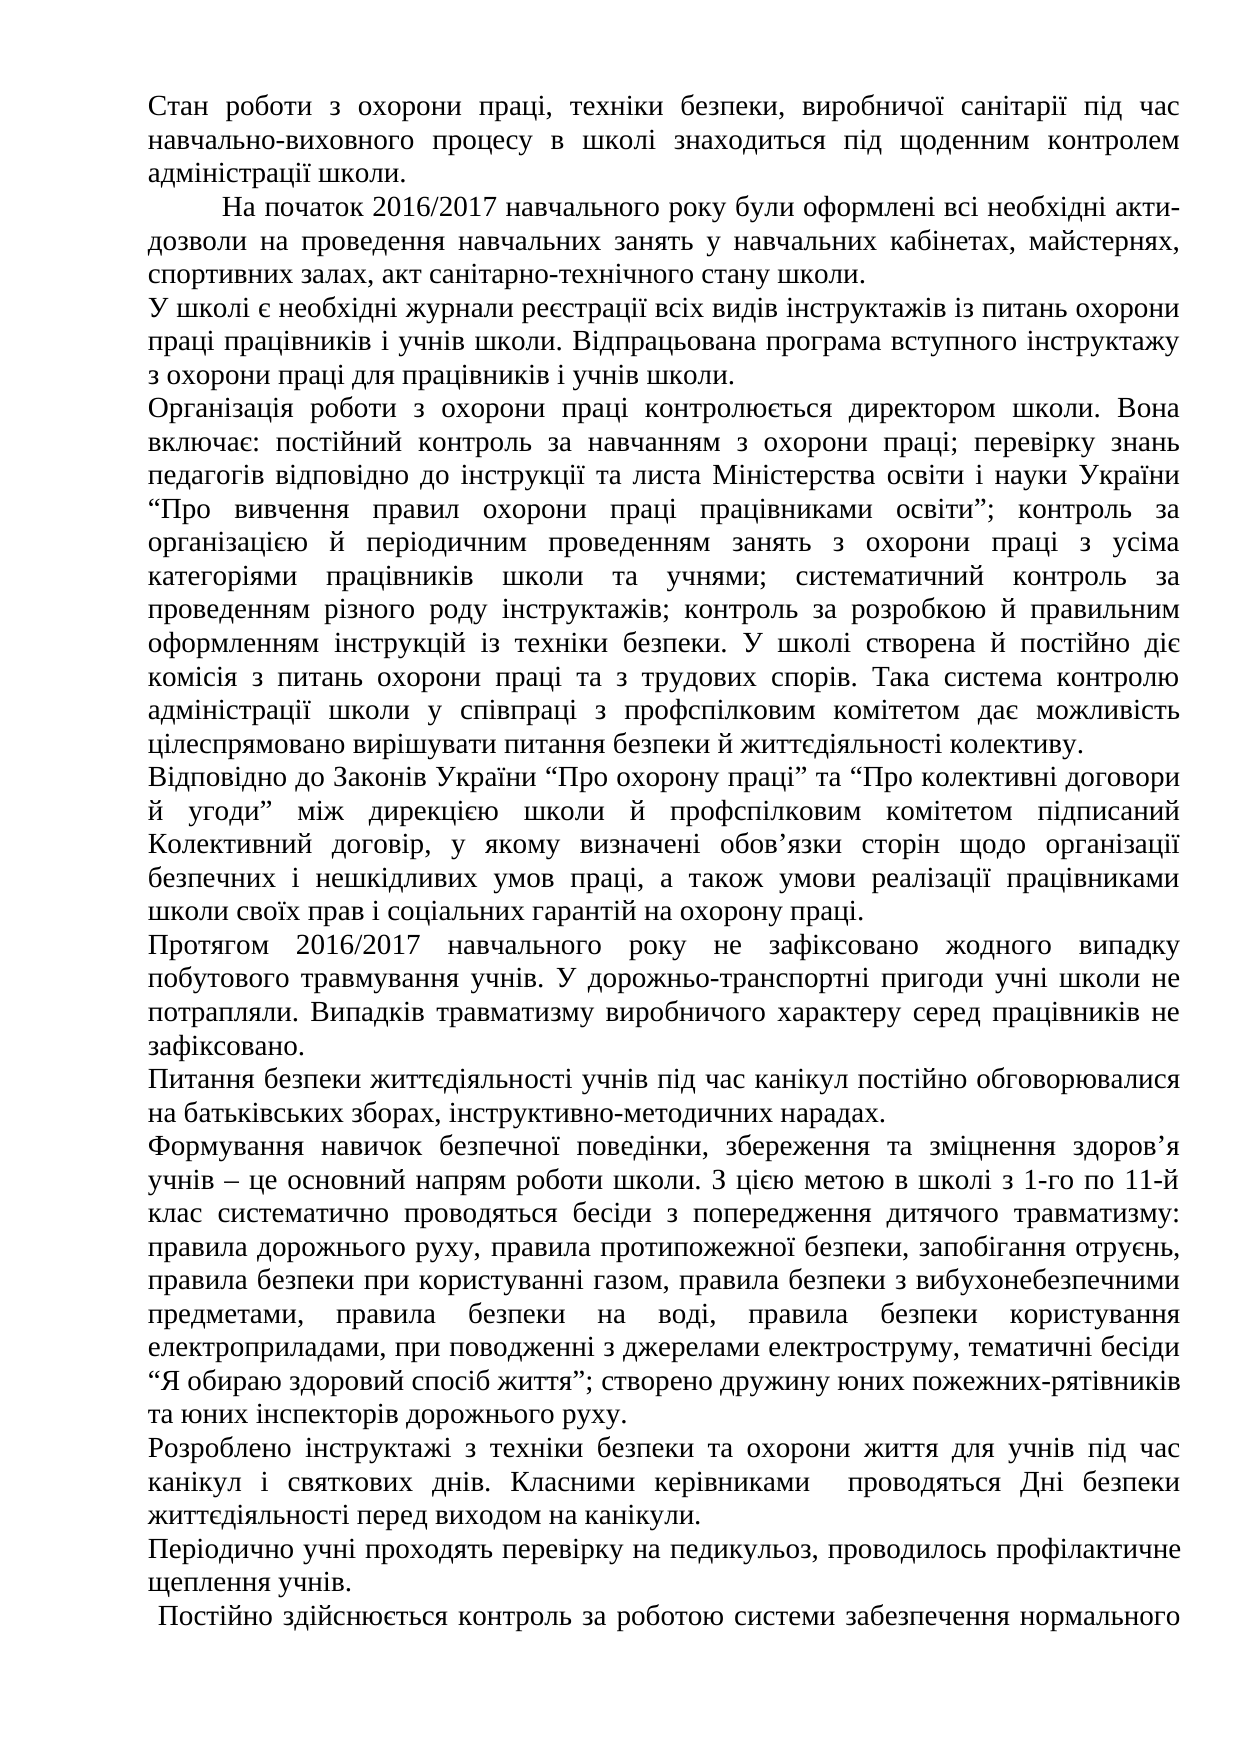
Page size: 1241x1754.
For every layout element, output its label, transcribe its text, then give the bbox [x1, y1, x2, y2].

text Постійно здійснюється контроль за роботою системи забезпечення нормального [148, 1598, 1181, 1631]
text Формування навичок безпечної поведінки, збереження та зміцнення здоров’я учнів – це основний напрям роботи школи. З цією метою в школі з 1-го по 11-й клас систематично проводяться бесіди з попередження дитячого травматизму: правила дорожнього руху, правила протипожежної безпеки, запобігання отруєнь, правила безпеки при користуванні газом, правила безпеки з вибухонебезпечними предметами, правила безпеки на воді, правила безпеки користування електроприладами, при поводженні з джерелами електроструму, тематичні бесіди “Я обираю здоровий спосіб життя”; створено дружину юних пожежних-рятівників та юних інспекторів дорожнього руху. [148, 1128, 1181, 1430]
text Стан роботи з охорони праці, техніки безпеки, виробничої санітарії під час навчально-виховного процесу в школі знаходиться під щоденним контролем адміністрації школи. [148, 88, 1181, 189]
text Протягом 2016/2017 навчального року не зафіксовано жодного випадку побутового травмування учнів. У дорожньо-транспортні пригоди учні школи не потрапляли. Випадків травматизму виробничого характеру серед працівників не зафіксовано. [148, 927, 1181, 1061]
text У школі є необхідні журнали реєстрації всіх видів інструктажів із питань охорони праці працівників і учнів школи. Відпрацьована програма вступного інструктажу з охорони праці для працівників і учнів школи. [148, 290, 1181, 390]
text На початок 2016/2017 навчального року були оформлені всі необхідні акти-дозволи на проведення навчальних занять у навчальних кабінетах, майстернях, спортивних залах, акт санітарно-технічного стану школи. [148, 189, 1181, 290]
text Періодично учні проходять перевірку на педикульоз, проводилось профілактичне щеплення учнів. [148, 1531, 1181, 1598]
text Організація роботи з охорони праці контролюється директором школи. Вона включає: постійний контроль за навчанням з охорони праці; перевірку знань педагогів відповідно до інструкції та листа Міністерства освіти і науки України “Про вивчення правил охорони праці працівниками освіти”; контроль за організацією й періодичним проведенням занять з охорони праці з усіма категоріями працівників школи та учнями; систематичний контроль за проведенням різного роду інструктажів; контроль за розробкою й правильним оформленням інструкцій із техніки безпеки. У школі створена й постійно діє комісія з питань охорони праці та з трудових спорів. Така система контролю адміністрації школи у співпраці з профспілковим комітетом дає можливість цілеспрямовано вирішувати питання безпеки й життєдіяльності колективу. [148, 390, 1181, 759]
text Розроблено інструктажі з техніки безпеки та охорони життя для учнів під час канікул і святкових днів. Класними керівниками проводяться Дні безпеки життєдіяльності перед виходом на канікули. [148, 1430, 1181, 1531]
text Питання безпеки життєдіяльності учнів під час канікул постійно обговорювалися на батьківських зборах, інструктивно-методичних нарадах. [148, 1061, 1181, 1128]
text Відповідно до Законів України “Про охорону праці” та “Про колективні договори й угоди” між дирекцією школи й профспілковим комітетом підписаний Колективний договір, у якому визначені обов’язки сторін щодо організації безпечних і нешкідливих умов праці, а також умови реалізації працівниками школи своїх прав і соціальних гарантій на охорону праці. [148, 759, 1181, 927]
